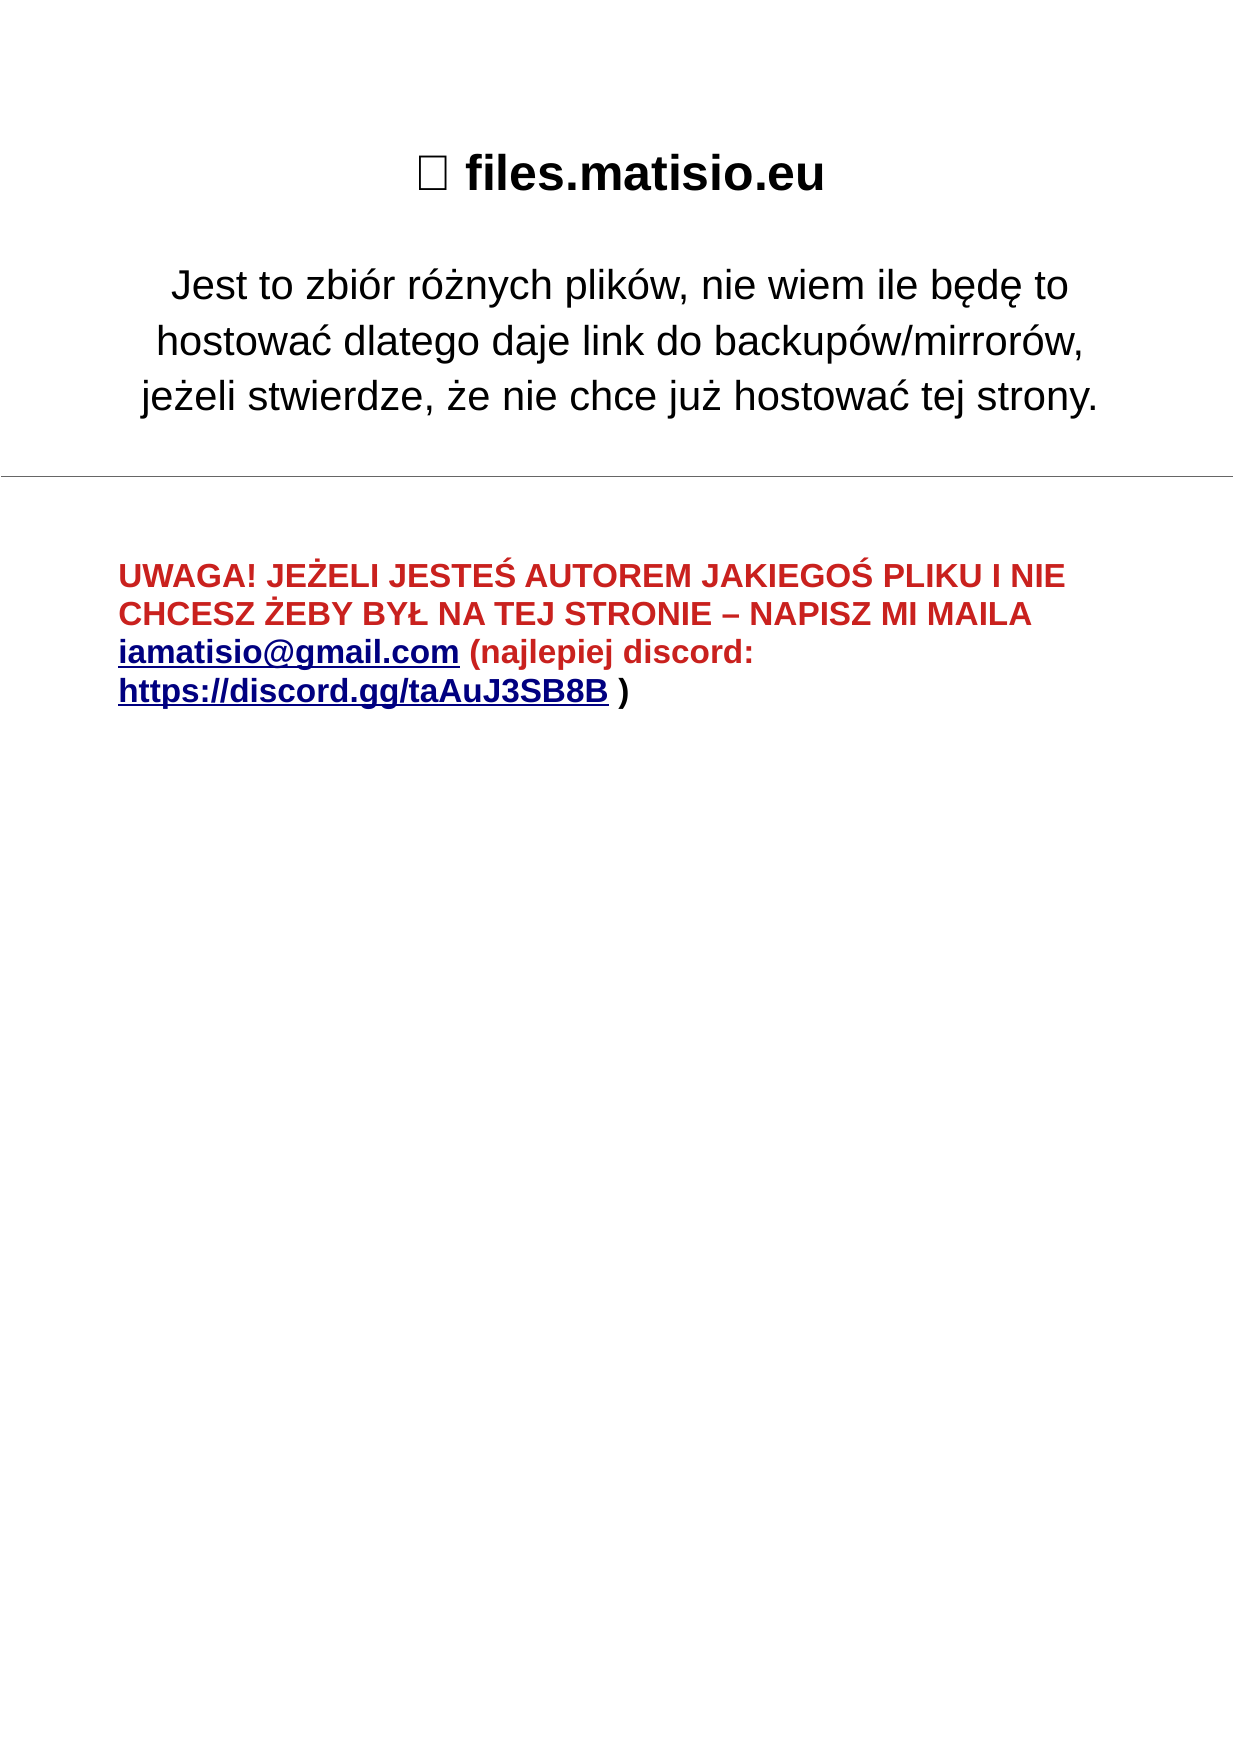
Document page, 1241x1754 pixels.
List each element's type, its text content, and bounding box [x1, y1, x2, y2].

subtitle 📂 files.matisio.eu [118, 143, 1122, 201]
text UWAGA! JEŻELI JESTEŚ AUTOREM JAKIEGOŚ PLIKU I NIE CHCESZ ŻEBY BYŁ NA TEJ STRONIE – NAPISZ MI MAILA iamatisio@gmail.com (najlepiej discord: https://discord.gg/taAuJ3SB8B ) [118, 556, 1122, 709]
text Jest to zbiór różnych plików, nie wiem ile będę to hostować dlatego daje link do backupów/mirrorów, jeżeli stwierdze, że nie chce już hostować tej strony. [118, 261, 1122, 419]
